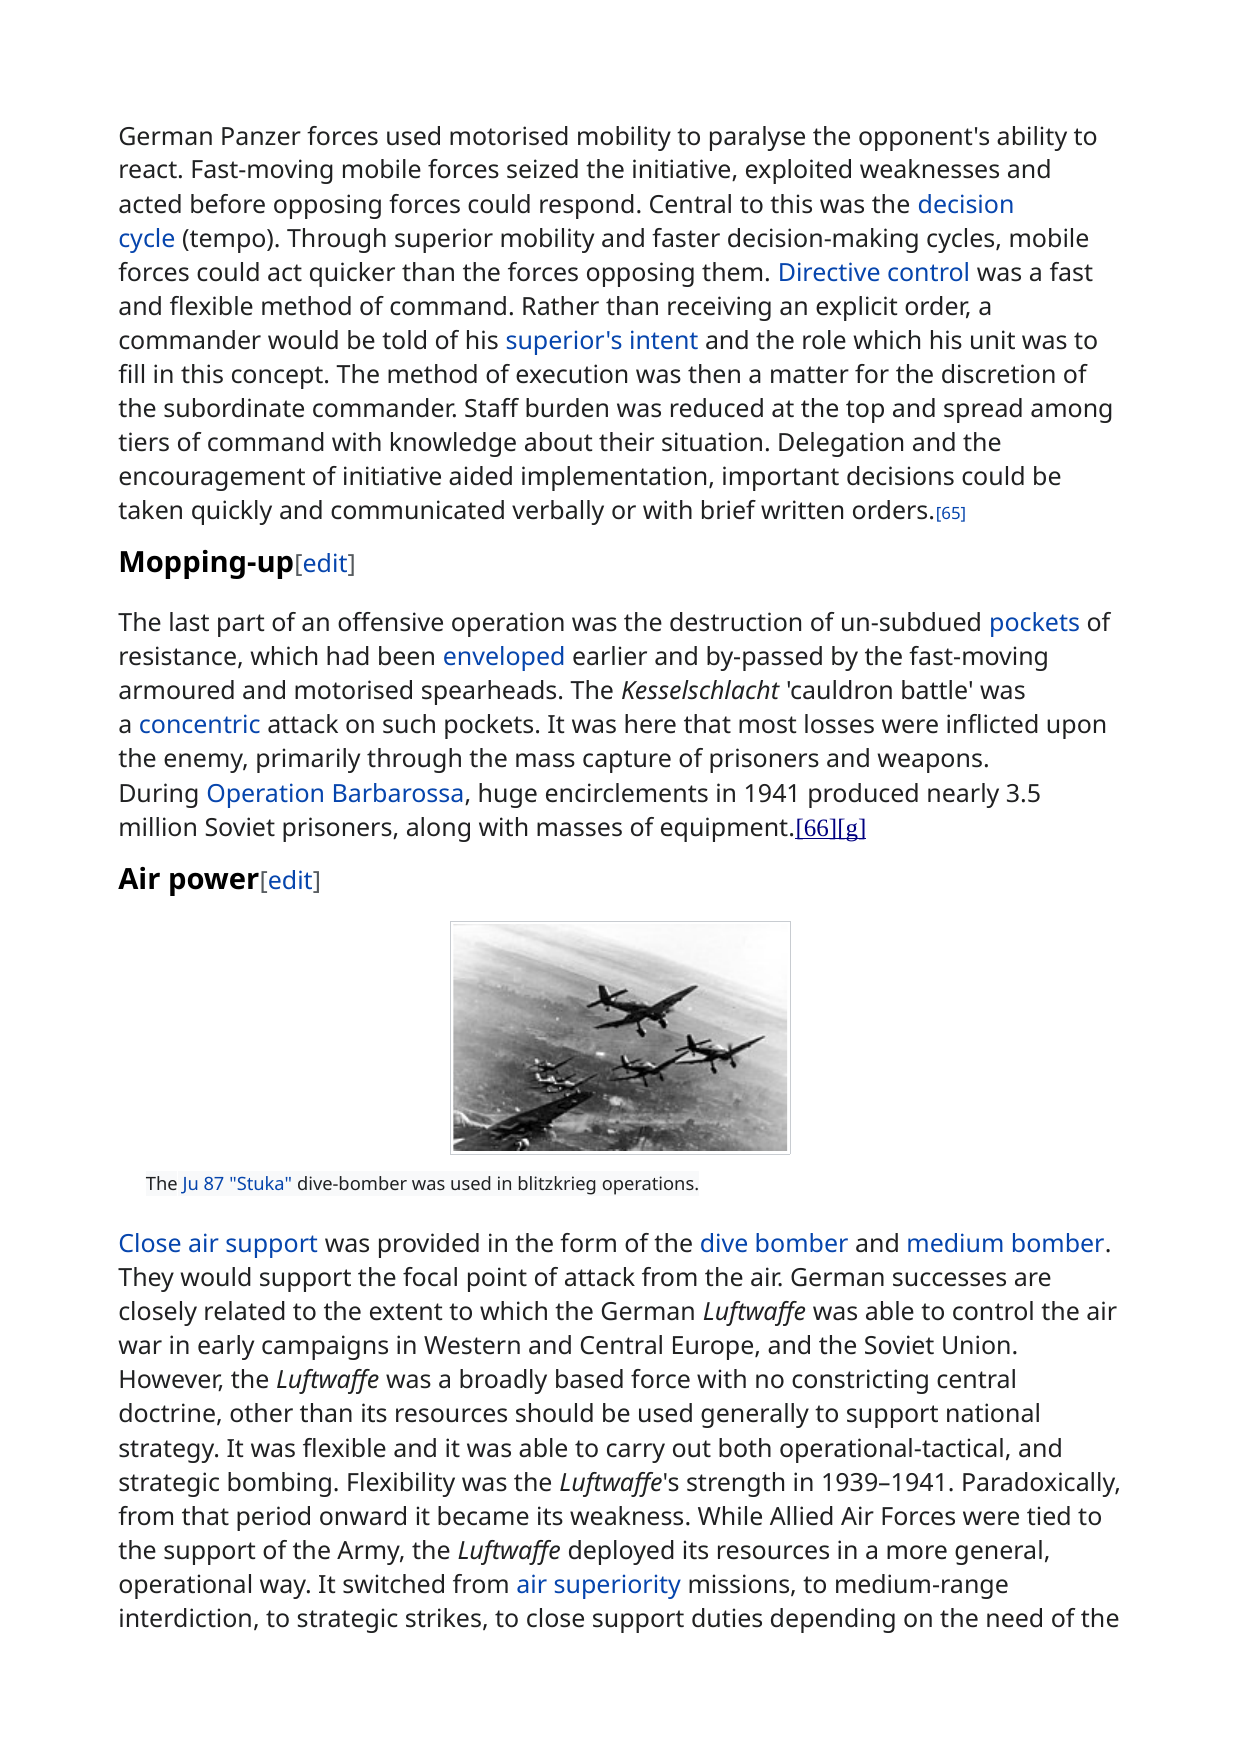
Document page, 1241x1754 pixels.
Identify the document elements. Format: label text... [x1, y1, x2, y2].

text The last part of an offensive operation was the destruction of un-subdued pockets of resistance, which had been enveloped earlier and by-passed by the fast-moving armoured and motorised spearheads. The Kesselschlacht 'cauldron battle' was a concentric attack on such pockets. It was here that most losses were inflicted upon the enemy, primarily through the mass capture of prisoners and weapons. During Operation Barbarossa, huge encirclements in 1941 produced nearly 3.5 million Soviet prisoners, along with masses of equipment.[66][g] [118, 605, 1122, 843]
picture [453, 924, 788, 1151]
text Close air support was provided in the form of the dive bomber and medium bomber. They would support the focal point of attack from the air. German successes are closely related to the extent to which the German Luftwaffe was able to control the air war in early campaigns in Western and Central Europe, and the Soviet Union. However, the Luftwaffe was a broadly based force with no constricting central doctrine, other than its resources should be used generally to support national strategy. It was flexible and it was able to carry out both operational-tactical, and strategic bombing. Flexibility was the Luftwaffe's strength in 1939–1941. Paradoxically, from that period onward it became its weakness. While Allied Air Forces were tied to the support of the Army, the Luftwaffe deployed its resources in a more general, operational way. It switched from air superiority missions, to medium-range interdiction, to strategic strikes, to close support duties depending on the need of the [118, 1226, 1122, 1634]
text The Ju 87 "Stuka" dive-bomber was used in blitzkrieg operations. [123, 1171, 1122, 1196]
subtitle Mopping-up[edit] [118, 541, 1122, 581]
subtitle Air power[edit] [118, 858, 1122, 898]
text German Panzer forces used motorised mobility to paralyse the opponent's ability to react. Fast-moving mobile forces seized the initiative, exploited weaknesses and acted before opposing forces could respond. Central to this was the decision cycle (tempo). Through superior mobility and faster decision-making cycles, mobile forces could act quicker than the forces opposing them. Directive control was a fast and flexible method of command. Rather than receiving an explicit order, a commander would be told of his superior's intent and the role which his unit was to fill in this concept. The method of execution was then a matter for the discretion of the subordinate commander. Staff burden was reduced at the top and spread among tiers of command with knowledge about their situation. Delegation and the encouragement of initiative aided implementation, important decisions could be taken quickly and communicated verbally or with brief written orders.[65] [118, 118, 1122, 527]
